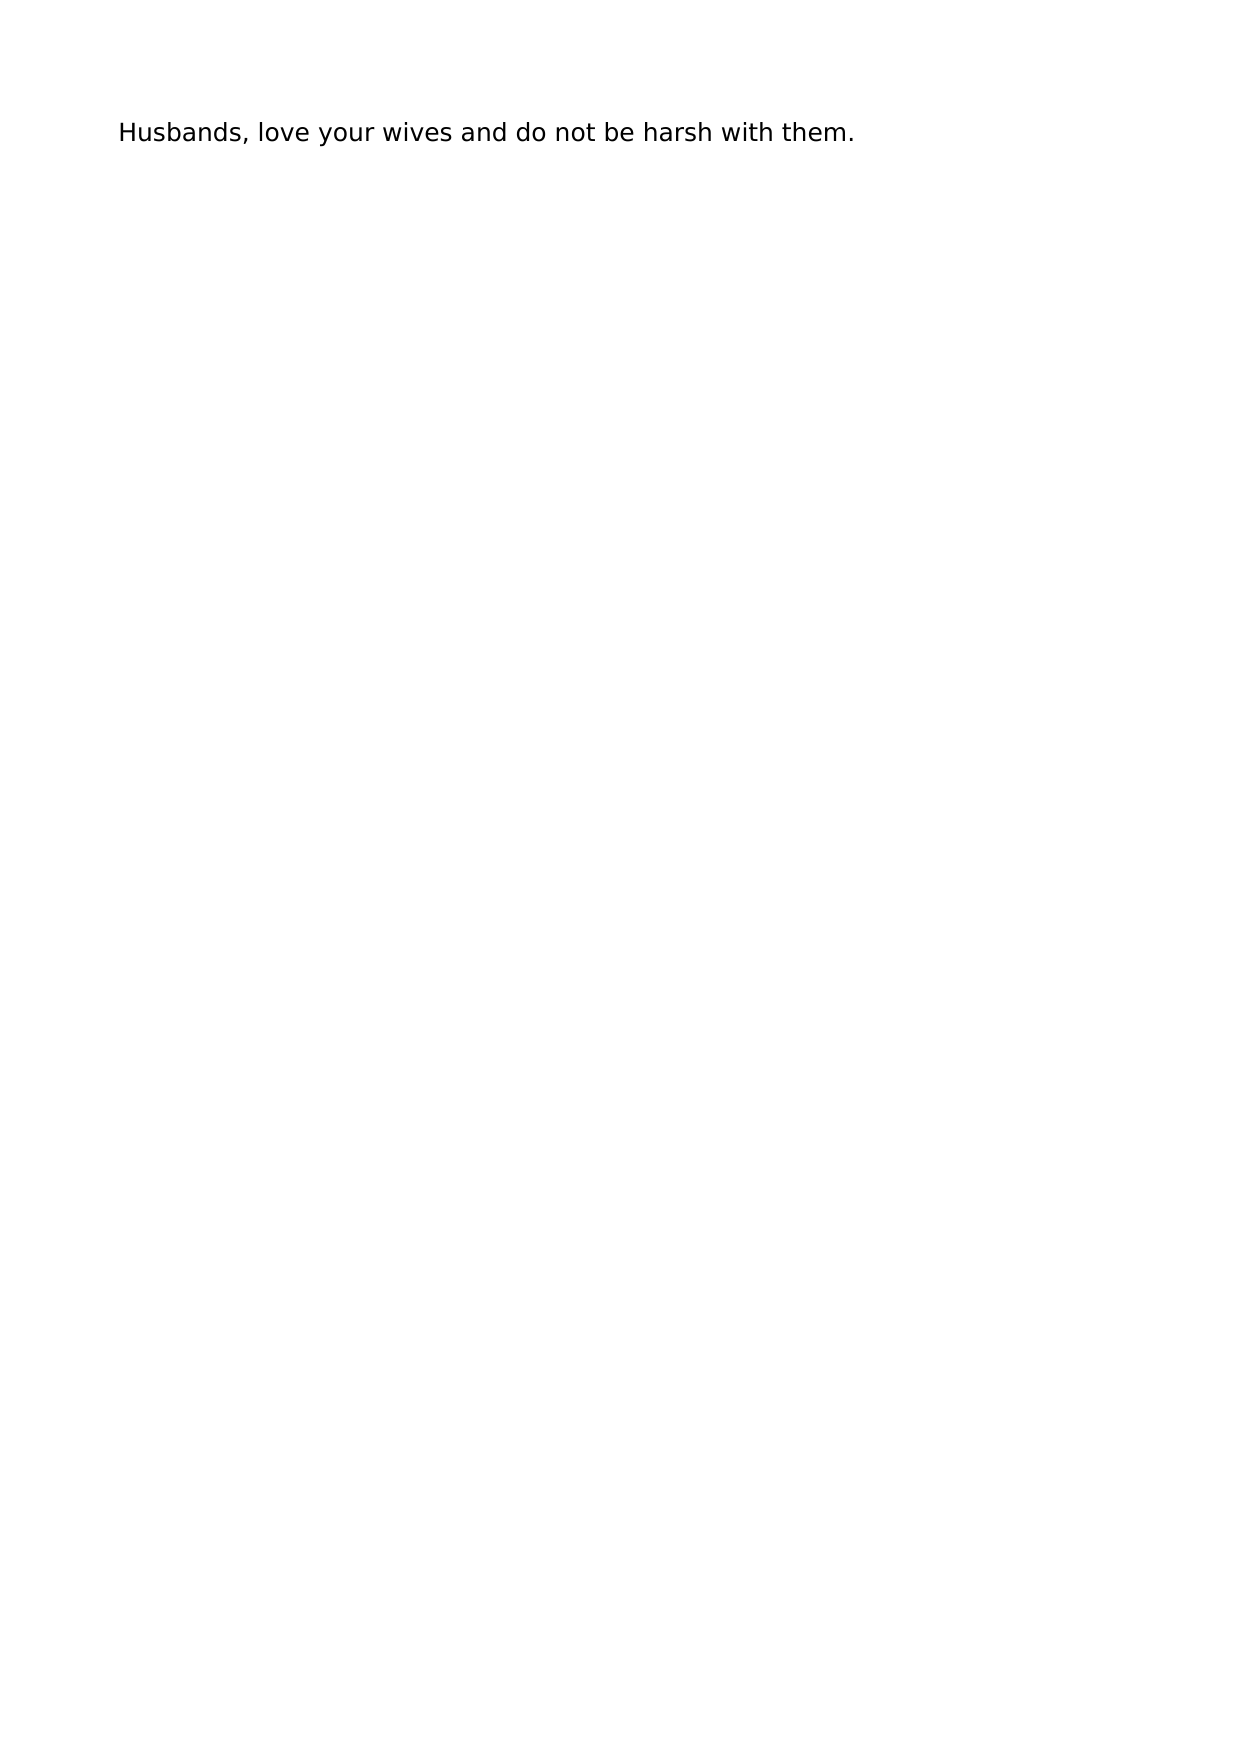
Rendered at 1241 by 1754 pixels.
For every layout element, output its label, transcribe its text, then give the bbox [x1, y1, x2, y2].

text Husbands, love your wives and do not be harsh with them. [118, 118, 1122, 147]
